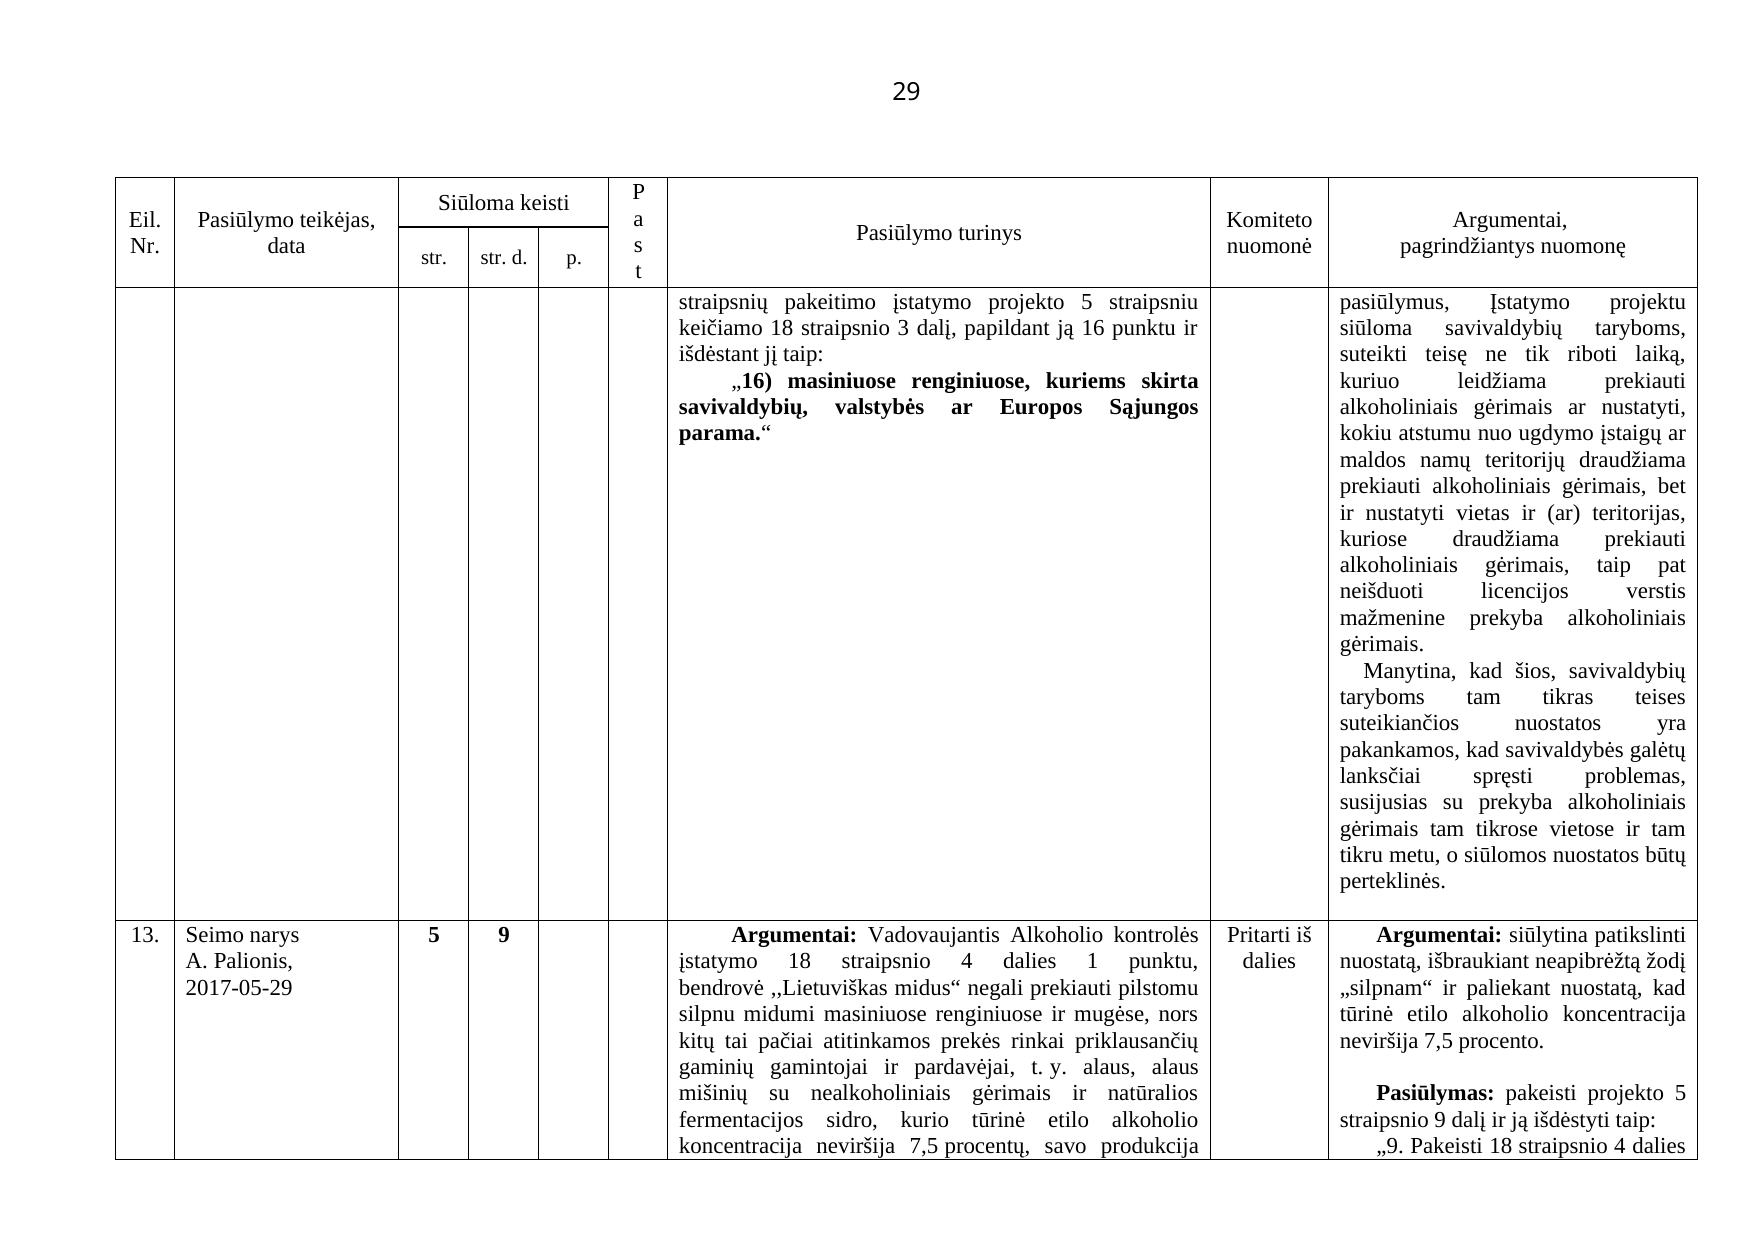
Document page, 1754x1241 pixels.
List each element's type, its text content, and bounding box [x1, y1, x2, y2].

table_header Komiteto nuomonė [1211, 178, 1328, 287]
table_cell str. d. [469, 228, 538, 287]
table_cell Argumentai: Draudimu prekiauti alkoholiu masiniuose renginiuose, kuriems skirta savivaldybių, valstybės ar Europos Sąjungos parama, būtų logiškai ir nuosekliai įtvirtinta politinė valia jokia forma neskatinti alkoholio vartojimo. Pasiūlymas: pakeisti Alkoholio kontrolės įstatymo Nr. I-857 2, 16, 16(1), 17, 18, 22, 28, 29 ir 34 straipsnių pakeitimo įstatymo projekto 5 straipsniu keičiamo 18 straipsnio 3 dalį, papildant ją 16 punktu ir išdėstant jį taip: „16) masiniuose renginiuose, kuriems skirta savivaldybių, valstybės ar Europos Sąjungos parama.“ [668, 288, 1210, 920]
table_header Pastabos [609, 178, 667, 287]
table_cell Pritarti iš dalies [1211, 921, 1328, 1158]
table_cell str. [399, 228, 468, 287]
table_header Pasiūlymo turinys [668, 178, 1210, 287]
table_cell 9 [469, 921, 538, 1158]
table_cell Seimo narys A. Palionis, 2017-05-29 [175, 921, 398, 1158]
table_cell p. [539, 228, 608, 287]
table_cell Argumentai: siūlytina patikslinti nuostatą, išbraukiant neapibrėžtą žodį „silpnam“ ir paliekant nuostatą, kad tūrinė etilo alkoholio koncentracija neviršija 7,5 procento. Pasiūlymas: pakeisti projekto 5 straipsnio 9 dalį ir ją išdėstyti taip: „9. Pakeisti 18 straipsnio 4 dalies [1329, 921, 1697, 1158]
table_cell pasiūlymus, Įstatymo projektu siūloma savivaldybių taryboms, suteikti teisę ne tik riboti laiką, kuriuo leidžiama prekiauti alkoholiniais gėrimais ar nustatyti, kokiu atstumu nuo ugdymo įstaigų ar maldos namų teritorijų draudžiama prekiauti alkoholiniais gėrimais, bet ir nustatyti vietas ir (ar) teritorijas, kuriose draudžiama prekiauti alkoholiniais gėrimais, taip pat neišduoti licencijos verstis mažmenine prekyba alkoholiniais gėrimais. Manytina, kad šios, savivaldybių taryboms tam tikras teises suteikiančios nuostatos yra pakankamos, kad savivaldybės galėtų lanksčiai spręsti problemas, susijusias su prekyba alkoholiniais gėrimais tam tikrose vietose ir tam tikru metu, o siūlomos nuostatos būtų perteklinės. [1329, 288, 1697, 920]
table_cell [539, 288, 608, 920]
table_cell [175, 288, 398, 920]
table_cell [539, 921, 608, 1158]
table_header Argumentai, pagrindžiantys nuomonę [1329, 178, 1697, 287]
table_cell [1211, 288, 1328, 920]
table_header Siūloma keisti [399, 178, 608, 226]
table_header Pasiūlymo teikėjas, data [175, 178, 398, 287]
table_cell 13. [116, 921, 174, 1158]
table_cell [399, 288, 468, 920]
table_cell 5 [399, 921, 468, 1158]
table_cell [609, 921, 667, 1158]
table_cell [469, 288, 538, 920]
table_cell [609, 288, 667, 920]
table_cell [116, 288, 174, 920]
table_header Eil. Nr. [116, 178, 174, 287]
